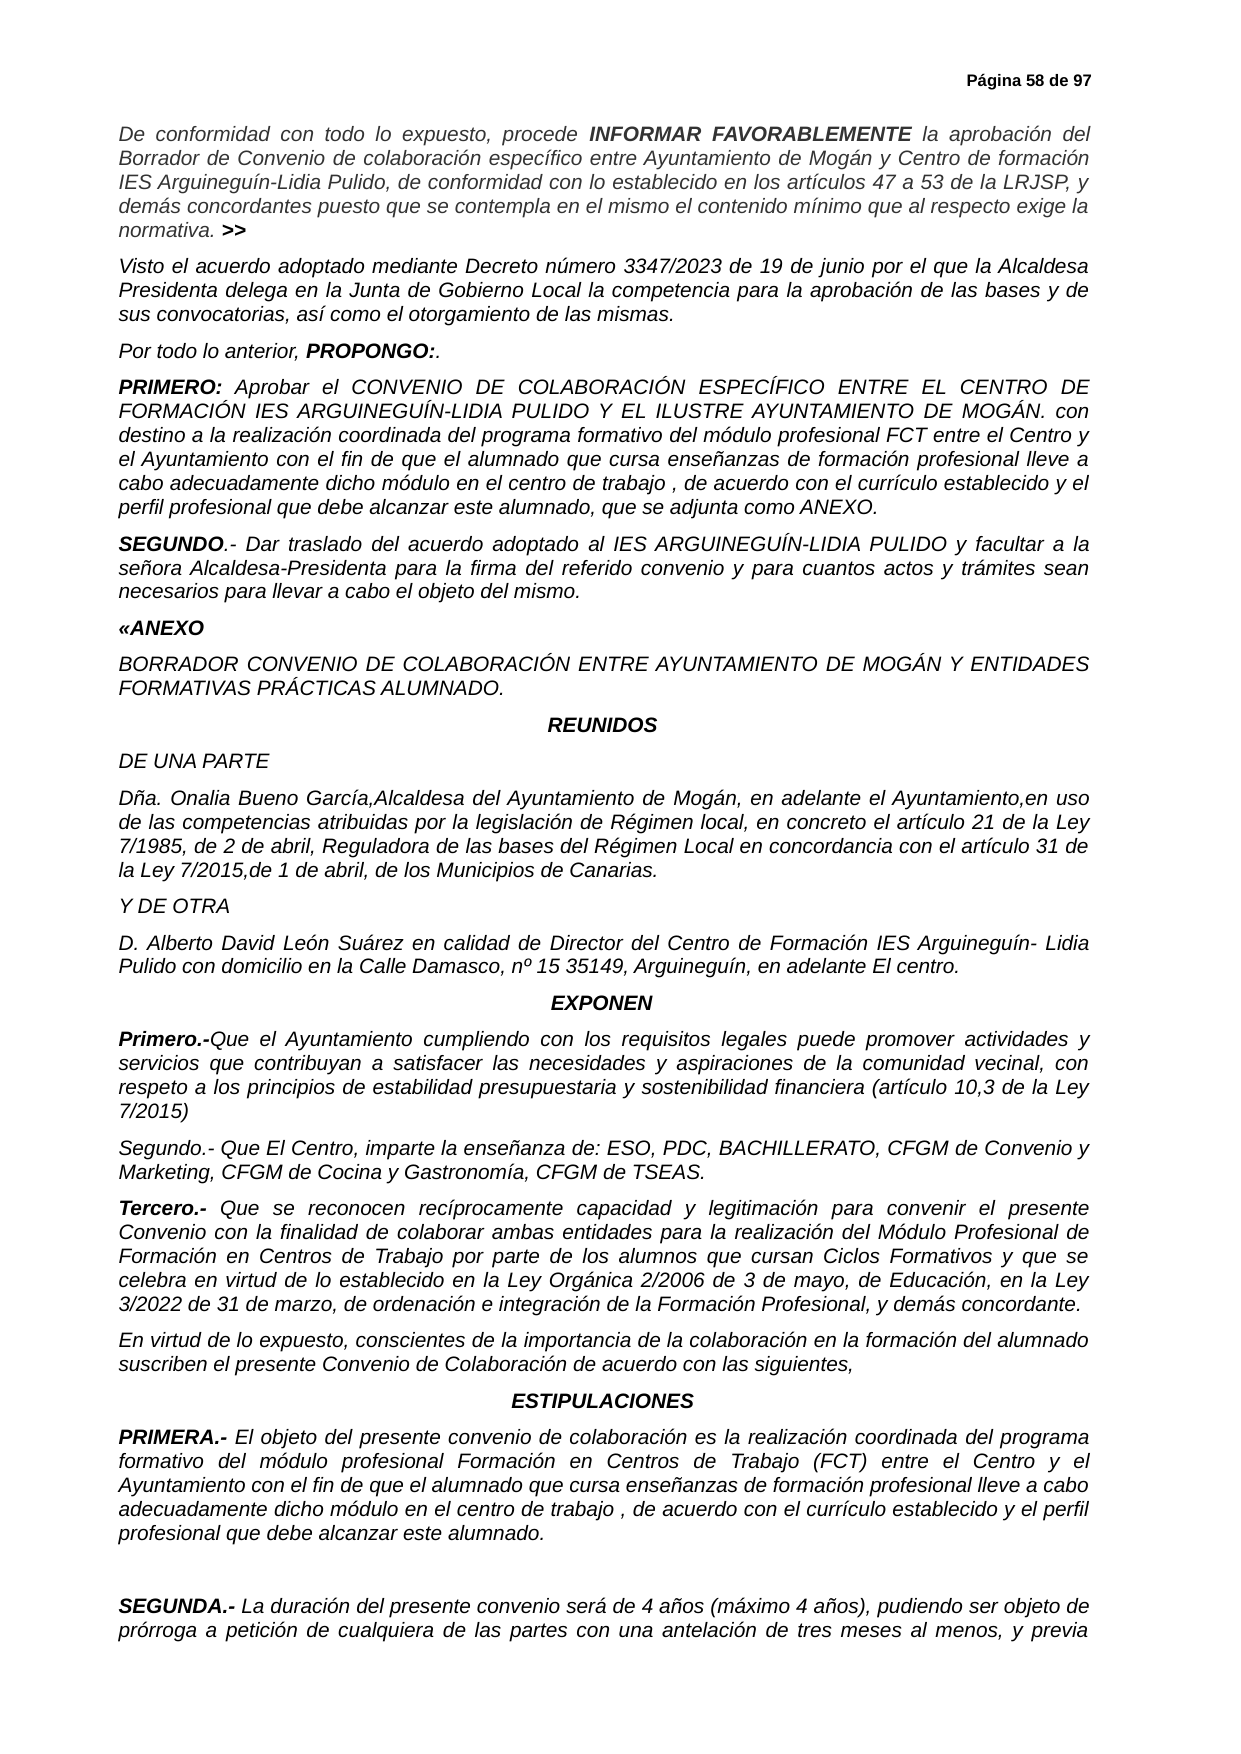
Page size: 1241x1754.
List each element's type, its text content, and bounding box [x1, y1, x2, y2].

text DE UNA PARTE [118, 749, 1092, 773]
text Y DE OTRA [118, 894, 1092, 918]
text EXPONEN [118, 991, 1092, 1015]
text Por todo lo anterior, PROPONGO:. [118, 339, 1092, 363]
text Visto el acuerdo adoptado mediante Decreto número 3347/2023 de 19 de junio por el que la Alcaldesa Presidenta delega en la Junta de Gobierno Local la competencia para la aprobación de las bases y de sus convocatorias, así como el otorgamiento de las mismas. [118, 254, 1092, 326]
text BORRADOR CONVENIO DE COLABORACIÓN ENTRE AYUNTAMIENTO DE MOGÁN Y ENTIDADES FORMATIVAS PRÁCTICAS ALUMNADO. [118, 652, 1092, 700]
text Tercero.- Que se reconocen recíprocamente capacidad y legitimación para convenir el presente Convenio con la finalidad de colaborar ambas entidades para la realización del Módulo Profesional de Formación en Centros de Trabajo por parte de los alumnos que cursan Ciclos Formativos y que se celebra en virtud de lo establecido en la Ley Orgánica 2/2006 de 3 de mayo, de Educación, en la Ley 3/2022 de 31 de marzo, de ordenación e integración de la Formación Profesional, y demás concordante. [118, 1196, 1092, 1316]
text SEGUNDA.- La duración del presente convenio será de 4 años (máximo 4 años), pudiendo ser objeto de prórroga a petición de cualquiera de las partes con una antelación de tres meses al menos, y previa [118, 1594, 1092, 1642]
text En virtud de lo expuesto, conscientes de la importancia de la colaboración en la formación del alumnado suscriben el presente Convenio de Colaboración de acuerdo con las siguientes, [118, 1328, 1092, 1376]
text Segundo.- Que El Centro, imparte la enseñanza de: ESO, PDC, BACHILLERATO, CFGM de Convenio y Marketing, CFGM de Cocina y Gastronomía, CFGM de TSEAS. [118, 1136, 1092, 1183]
text SEGUNDO.- Dar traslado del acuerdo adoptado al IES ARGUINEGUÍN-LIDIA PULIDO y facultar a la señora Alcaldesa-Presidenta para la firma del referido convenio y para cuantos actos y trámites sean necesarios para llevar a cabo el objeto del mismo. [118, 531, 1092, 603]
text PRIMERO: Aprobar el CONVENIO DE COLABORACIÓN ESPECÍFICO ENTRE EL CENTRO DE FORMACIÓN IES ARGUINEGUÍN-LIDIA PULIDO Y EL ILUSTRE AYUNTAMIENTO DE MOGÁN. con destino a la realización coordinada del programa formativo del módulo profesional FCT entre el Centro y el Ayuntamiento con el fin de que el alumnado que cursa enseñanzas de formación profesional lleve a cabo adecuadamente dicho módulo en el centro de trabajo , de acuerdo con el currículo establecido y el perfil profesional que debe alcanzar este alumnado, que se adjunta como ANEXO. [118, 375, 1092, 519]
text De conformidad con todo lo expuesto, procede INFORMAR FAVORABLEMENTE la aprobación del Borrador de Convenio de colaboración específico entre Ayuntamiento de Mogán y Centro de formación IES Arguineguín-Lidia Pulido, de conformidad con lo establecido en los artículos 47 a 53 de la LRJSP, y demás concordantes puesto que se contempla en el mismo el contenido mínimo que al respecto exige la normativa. >> [118, 122, 1092, 242]
text D. Alberto David León Suárez en calidad de Director del Centro de Formación IES Arguineguín- Lidia Pulido con domicilio en la Calle Damasco, nº 15 35149, Arguineguín, en adelante El centro. [118, 930, 1092, 978]
text ESTIPULACIONES [118, 1389, 1092, 1413]
text «ANEXO [118, 616, 1092, 640]
text Primero.-Que el Ayuntamiento cumpliendo con los requisitos legales puede promover actividades y servicios que contribuyan a satisfacer las necesidades y aspiraciones de la comunidad vecinal, con respeto a los principios de estabilidad presupuestaria y sostenibilidad financiera (artículo 10,3 de la Ley 7/2015) [118, 1027, 1092, 1123]
text PRIMERA.- El objeto del presente convenio de colaboración es la realización coordinada del programa formativo del módulo profesional Formación en Centros de Trabajo (FCT) entre el Centro y el Ayuntamiento con el fin de que el alumnado que cursa enseñanzas de formación profesional lleve a cabo adecuadamente dicho módulo en el centro de trabajo , de acuerdo con el currículo establecido y el perfil profesional que debe alcanzar este alumnado. [118, 1425, 1092, 1545]
text Dña. Onalia Bueno García,Alcaldesa del Ayuntamiento de Mogán, en adelante el Ayuntamiento,en uso de las competencias atribuidas por la legislación de Régimen local, en concreto el artículo 21 de la Ley 7/1985, de 2 de abril, Reguladora de las bases del Régimen Local en concordancia con el artículo 31 de la Ley 7/2015,de 1 de abril, de los Municipios de Canarias. [118, 786, 1092, 881]
text REUNIDOS [118, 713, 1092, 737]
